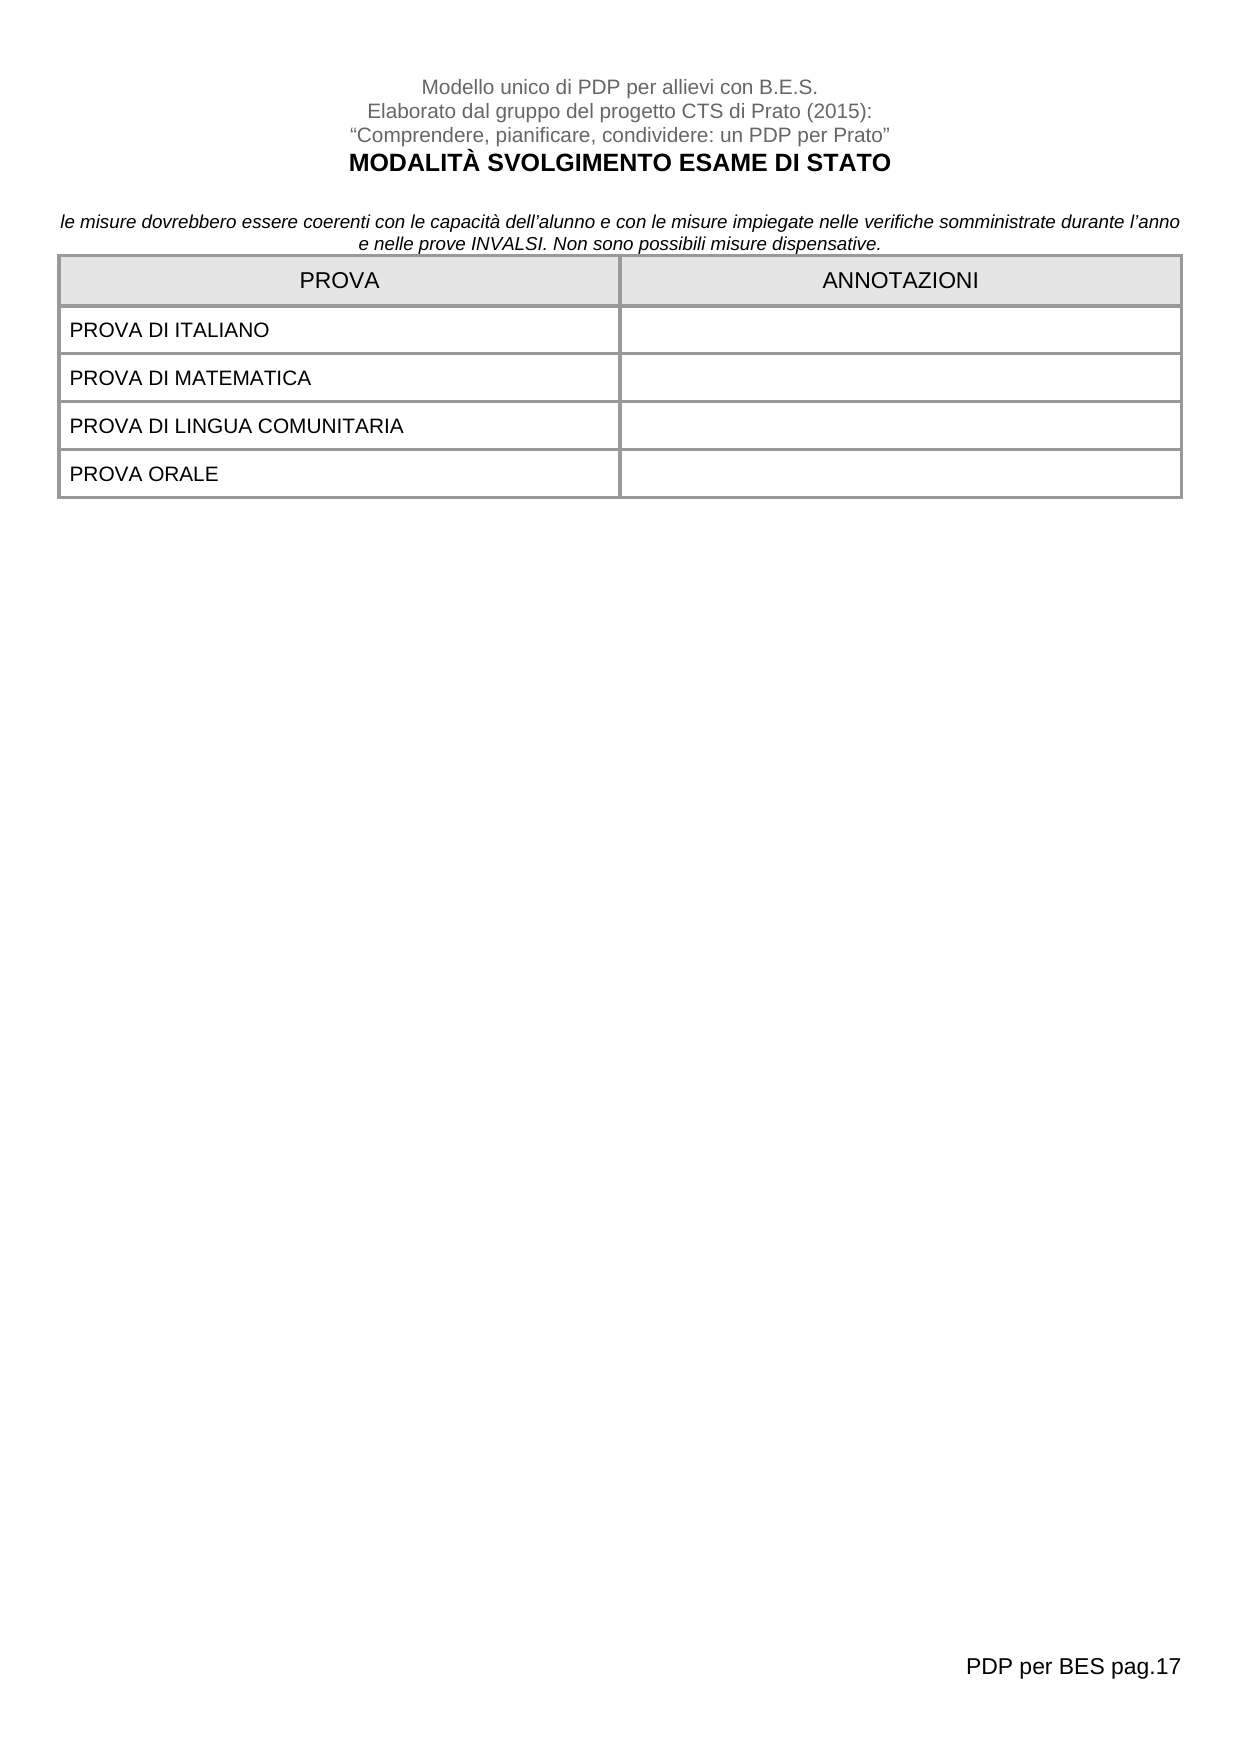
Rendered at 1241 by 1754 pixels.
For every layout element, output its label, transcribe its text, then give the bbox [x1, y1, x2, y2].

table_cell PROVA DI ITALIANO [61, 308, 618, 352]
table_header ANNOTAZIONI [622, 257, 1180, 304]
subtitle le misure dovrebbero essere coerenti con le capacità dell’alunno e con le misure impiegate nelle verifiche somministrate durante l’anno e nelle prove INVALSI. Non sono possibili misure dispensative. [59, 211, 1181, 254]
table_cell [622, 308, 1180, 352]
table_cell PROVA DI LINGUA COMUNITARIA [61, 403, 618, 448]
table_cell [622, 451, 1180, 496]
table_cell PROVA ORALE [61, 451, 618, 496]
table_cell [622, 403, 1180, 448]
table_header PROVA [61, 257, 618, 304]
table_cell PROVA DI MATEMATICA [61, 355, 618, 400]
subtitle MODALITÀ SVOLGIMENTO ESAME DI STATO [59, 148, 1181, 176]
table_cell [622, 355, 1180, 400]
